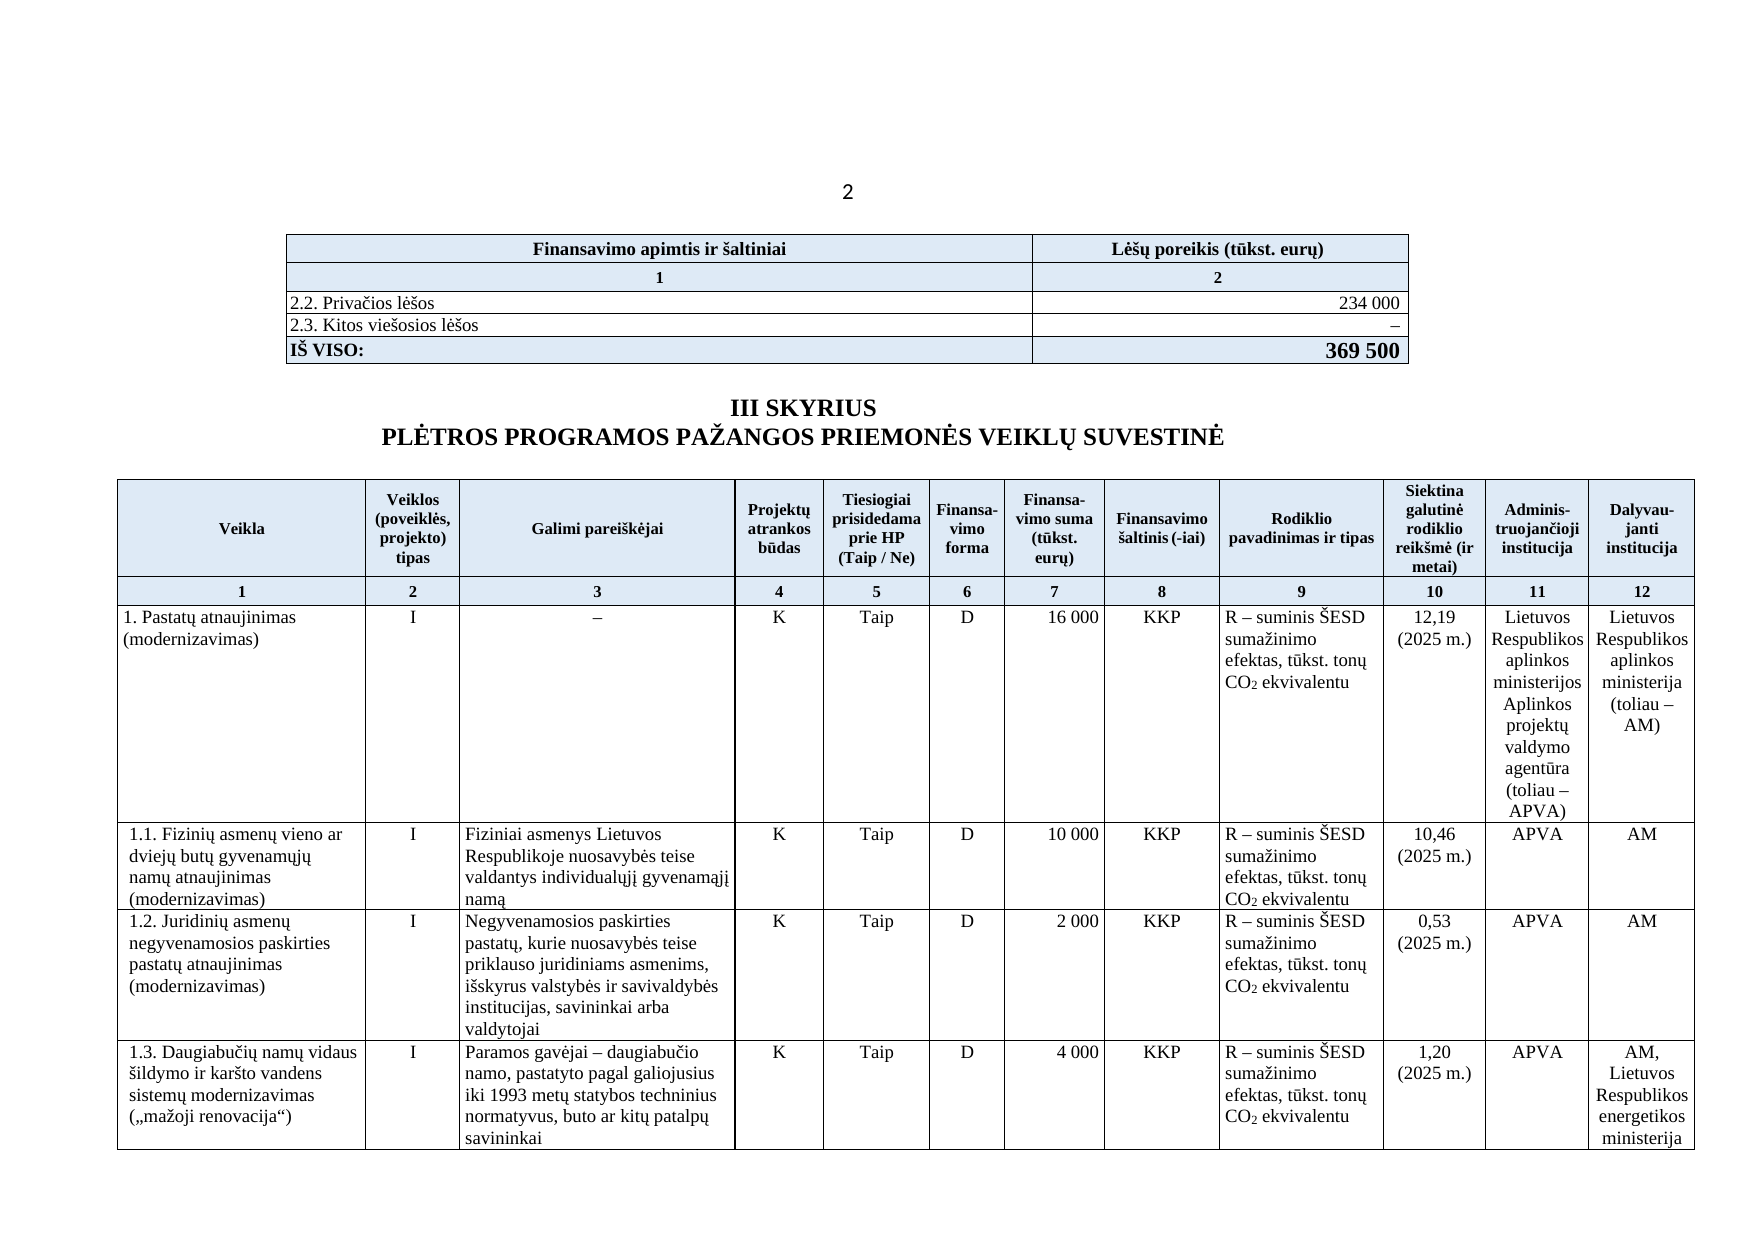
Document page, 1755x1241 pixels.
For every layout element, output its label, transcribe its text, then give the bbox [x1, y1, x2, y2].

table_cell 11 [1486, 577, 1588, 605]
table_cell I [366, 606, 459, 822]
table_header Siektina galutinė rodiklio reikšmė (ir metai) [1384, 480, 1485, 576]
table_cell I [366, 823, 459, 909]
table_cell Negyvenamosios paskirties pastatų, kurie nuosavybės teise priklauso juridiniams asmenims, išskyrus valstybės ir savivaldybės institucijas, savininkai arba valdytojai [460, 910, 734, 1039]
table_cell 1.3. Daugiabučių namų vidaus šildymo ir karšto vandens sistemų modernizavimas („mažoji renovacija“) [118, 1041, 365, 1148]
table_cell APVA [1486, 910, 1588, 1039]
text PLĖTROS PROGRAMOS PAŽANGOS PRIEMONĖS VEIKLŲ SUVESTINĖ [29, 422, 1577, 451]
table_cell 1,20 (2025 m.) [1384, 1041, 1485, 1148]
table_header Finansa-vimo forma [930, 480, 1004, 576]
table_cell AM [1589, 823, 1694, 909]
table_cell D [930, 606, 1004, 822]
table_header Tiesiogiai prisidedama prie HP (Taip / Ne) [824, 480, 929, 576]
table_cell 369 500 [1033, 337, 1408, 363]
table_cell 10 000 [1005, 823, 1104, 909]
table_cell AM [1589, 910, 1694, 1039]
table_cell 4 000 [1005, 1041, 1104, 1148]
table_cell 5 [824, 577, 929, 605]
table_cell IŠ VISO: [287, 337, 1032, 363]
table_cell 12 [1589, 577, 1694, 605]
table_cell R – suminis ŠESD sumažinimo efektas, tūkst. tonų CO2 ekvivalentu [1220, 1041, 1383, 1148]
table_header Adminis-truojančioji institucija [1486, 480, 1588, 576]
table_header Finansa-vimo suma (tūkst. eurų) [1005, 480, 1104, 576]
table_cell 10,46 (2025 m.) [1384, 823, 1485, 909]
table_cell K [736, 1041, 823, 1148]
table_cell 2 000 [1005, 910, 1104, 1039]
table_cell R – suminis ŠESD sumažinimo efektas, tūkst. tonų CO2 ekvivalentu [1220, 606, 1383, 822]
table_header Finansavimo šaltinis (-iai) [1105, 480, 1219, 576]
table_cell APVA [1486, 823, 1588, 909]
table_cell Paramos gavėjai – daugiabučio namo, pastatyto pagal galiojusius iki 1993 metų statybos techninius normatyvus, buto ar kitų patalpų savininkai [460, 1041, 734, 1148]
table_cell 3 [460, 577, 734, 605]
table_cell 2.3. Kitos viešosios lėšos [287, 314, 1032, 336]
table_header Veiklos (poveiklės, projekto) tipas [366, 480, 459, 576]
table_cell 16 000 [1005, 606, 1104, 822]
table_cell Taip [824, 823, 929, 909]
table_cell Taip [824, 910, 929, 1039]
table_cell 1.1. Fizinių asmenų vieno ar dviejų butų gyvenamųjų namų atnaujinimas (modernizavimas) [118, 823, 365, 909]
table_cell 1 [287, 263, 1032, 291]
table_cell 234 000 [1033, 292, 1408, 313]
table_cell APVA [1486, 1041, 1588, 1148]
table_header Finansavimo apimtis ir šaltiniai [287, 235, 1032, 262]
table_cell K [736, 823, 823, 909]
table_cell 0,53 (2025 m.) [1384, 910, 1485, 1039]
table_header Dalyvau-janti institucija [1589, 480, 1694, 576]
table_cell – [460, 606, 734, 822]
table_cell 4 [736, 577, 823, 605]
table_cell I [366, 1041, 459, 1148]
table_header Veikla [118, 480, 365, 576]
table_cell Fiziniai asmenys Lietuvos Respublikoje nuosavybės teise valdantys individualųjį gyvenamąjį namą [460, 823, 734, 909]
table_cell D [930, 823, 1004, 909]
table_cell 2 [1033, 263, 1408, 291]
table_cell D [930, 910, 1004, 1039]
table_cell R – suminis ŠESD sumažinimo efektas, tūkst. tonų CO2 ekvivalentu [1220, 910, 1383, 1039]
table_cell D [930, 1041, 1004, 1148]
text III SKYRIUS [29, 393, 1577, 422]
table_cell 10 [1384, 577, 1485, 605]
table_header Lėšų poreikis (tūkst. eurų) [1033, 235, 1408, 262]
table_cell 6 [930, 577, 1004, 605]
table_cell 12,19 (2025 m.) [1384, 606, 1485, 822]
table_cell 9 [1220, 577, 1383, 605]
table_cell KKP [1105, 823, 1219, 909]
table_cell Lietuvos Respublikos aplinkos ministerijos Aplinkos projektų valdymo agentūra (toliau – APVA) [1486, 606, 1588, 822]
table_cell 2.2. Privačios lėšos [287, 292, 1032, 313]
table_cell – [1033, 314, 1408, 336]
table_cell R – suminis ŠESD sumažinimo efektas, tūkst. tonų CO2 ekvivalentu [1220, 823, 1383, 909]
table_cell 1 [118, 577, 365, 605]
table_cell AM, Lietuvos Respublikos energetikos ministerija [1589, 1041, 1694, 1148]
table_cell KKP [1105, 1041, 1219, 1148]
table_header Galimi pareiškėjai [460, 480, 734, 576]
table_cell K [736, 606, 823, 822]
table_header Rodiklio pavadinimas ir tipas [1220, 480, 1383, 576]
table_header Projektų atrankos būdas [736, 480, 823, 576]
table_cell 1.2. Juridinių asmenų negyvenamosios paskirties pastatų atnaujinimas (modernizavimas) [118, 910, 365, 1039]
table_cell KKP [1105, 606, 1219, 822]
table_cell 7 [1005, 577, 1104, 605]
table_cell 1. Pastatų atnaujinimas (modernizavimas) [118, 606, 365, 822]
table_cell Taip [824, 606, 929, 822]
table_cell K [736, 910, 823, 1039]
table_cell Taip [824, 1041, 929, 1148]
table_cell Lietuvos Respublikos aplinkos ministerija (toliau – AM) [1589, 606, 1694, 822]
table_cell 8 [1105, 577, 1219, 605]
table_cell I [366, 910, 459, 1039]
table_cell KKP [1105, 910, 1219, 1039]
table_cell 2 [366, 577, 459, 605]
